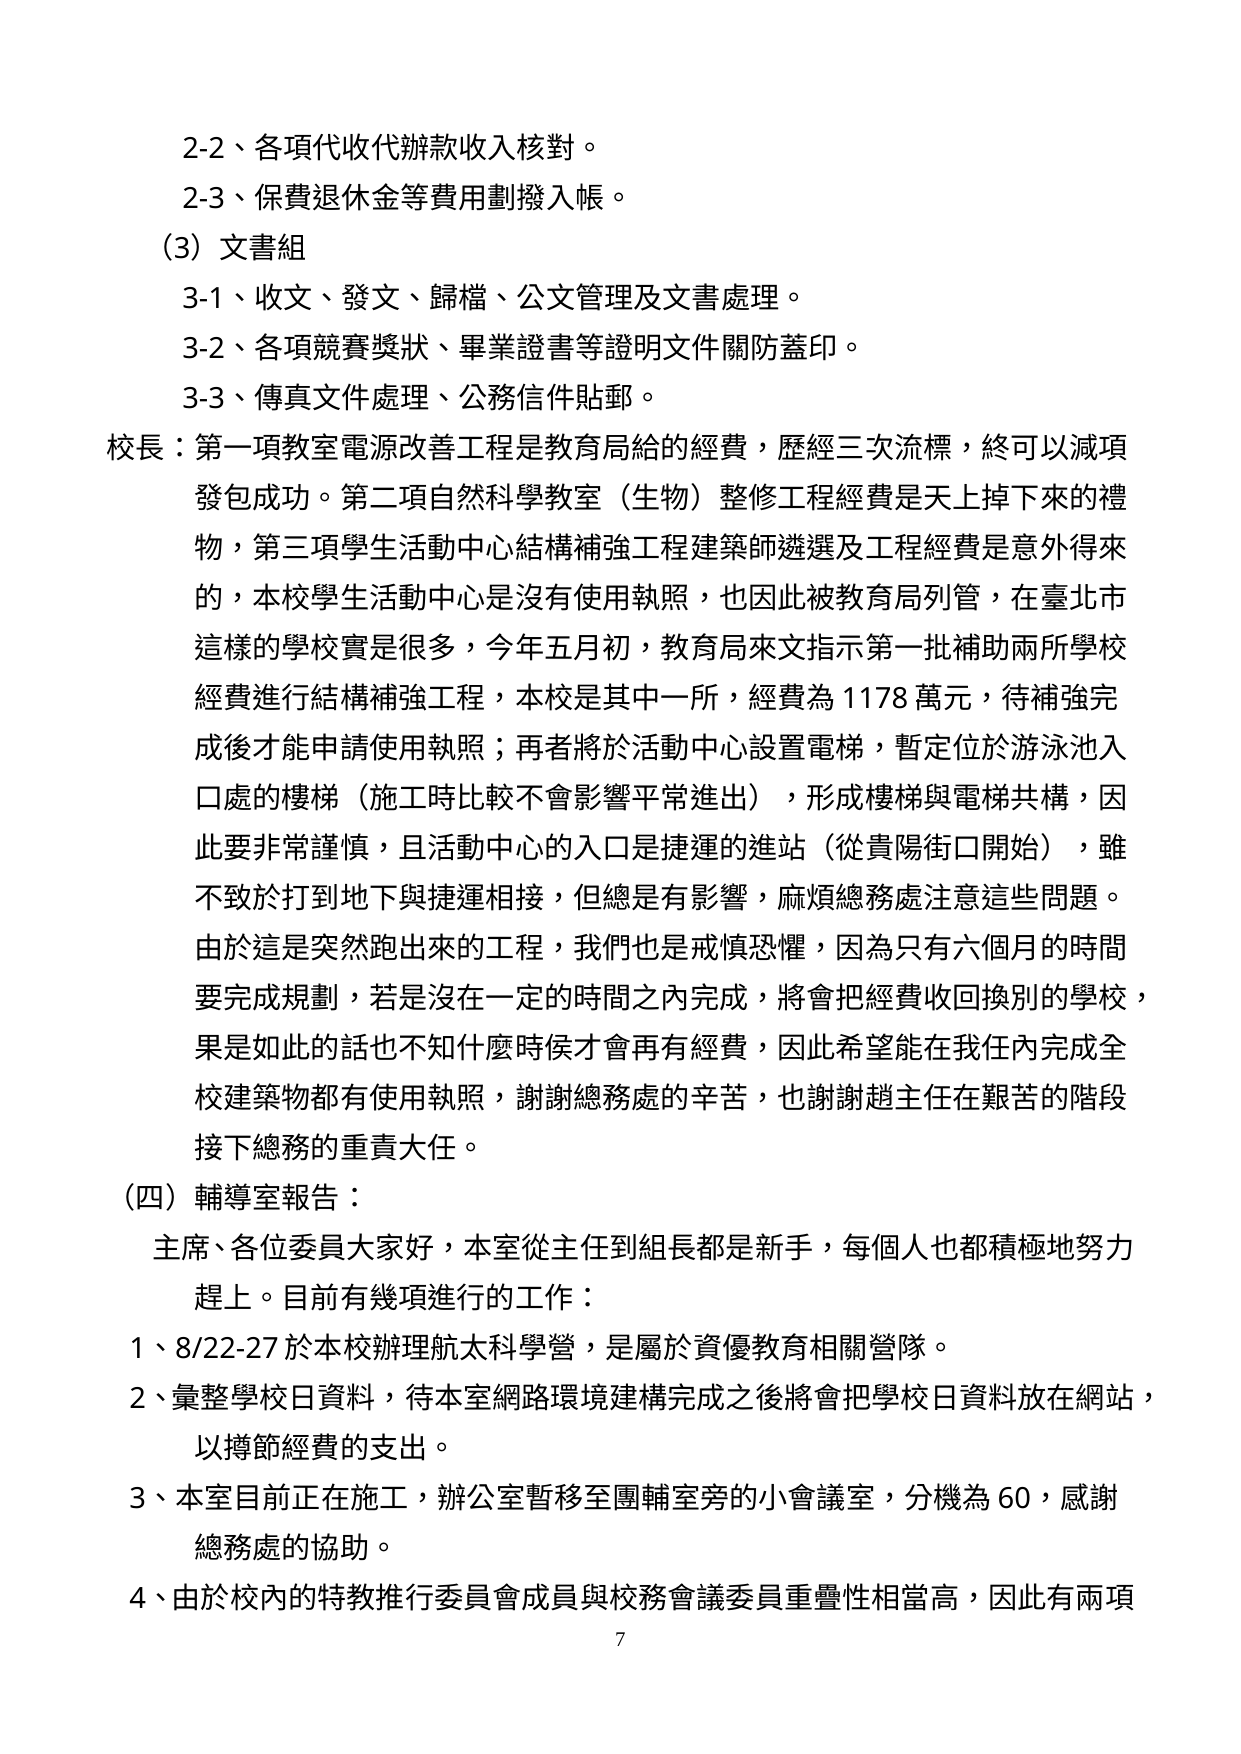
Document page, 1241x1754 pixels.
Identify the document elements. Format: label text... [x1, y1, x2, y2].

text 1、8/22-27於本校辦理航太科學營，是屬於資優教育相關營隊。 [106, 1318, 1134, 1368]
text （3）文書組 [106, 218, 1134, 268]
text 2-3、保費退休金等費用劃撥入帳。 [106, 168, 1134, 218]
text 2-2、各項代收代辦款收入核對。 [106, 118, 1134, 168]
text 3-1、收文、發文、歸檔、公文管理及文書處理。 [106, 268, 1134, 318]
text 3-3、傳真文件處理、公務信件貼郵。 [106, 368, 1134, 418]
text （四）輔導室報告： [106, 1168, 1134, 1218]
text 3、本室目前正在施工，辦公室暫移至團輔室旁的小會議室，分機為60，感謝總務處的協助。 [106, 1468, 1134, 1568]
text 2、彙整學校日資料，待本室網路環境建構完成之後將會把學校日資料放在網站，以撙節經費的支出。 [106, 1368, 1134, 1468]
text 主席、各位委員大家好，本室從主任到組長都是新手，每個人也都積極地努力趕上。目前有幾項進行的工作： [106, 1218, 1134, 1318]
text 4、由於校內的特教推行委員會成員與校務會議委員重疊性相當高，因此有兩項 [106, 1568, 1134, 1618]
text 3-2、各項競賽獎狀、畢業證書等證明文件關防蓋印。 [106, 318, 1134, 368]
text 校長：第一項教室電源改善工程是教育局給的經費，歷經三次流標，終可以減項發包成功。第二項自然科學教室（生物）整修工程經費是天上掉下來的禮物，第三項學生活動中心結構補強工程建築師遴選及工程經費是意外得來的，本校學生活動中心是沒有使用執照，也因此被教育局列管，在臺北市這樣的學校實是很多，今年五月初，教育局來文指示第一批補助兩所學校經費進行結構補強工程，本校是其中一所，經費為1178萬元，待補強完成後才能申請使用執照；再者將於活動中心設置電梯，暫定位於游泳池入口處的樓梯（施工時比較不會影響平常進出），形成樓梯與電梯共構，因此要非常謹慎，且活動中心的入口是捷運的進站（從貴陽街口開始），雖不致於打到地下與捷運相接，但總是有影響，麻煩總務處注意這些問題。由於這是突然跑出來的工程，我們也是戒慎恐懼，因為只有六個月的時間要完成規劃，若是沒在一定的時間之內完成，將會把經費收回換別的學校，果是如此的話也不知什麼時侯才會再有經費，因此希望能在我任內完成全校建築物都有使用執照，謝謝總務處的辛苦，也謝謝趙主任在艱苦的階段接下總務的重責大任。 [106, 418, 1134, 1168]
